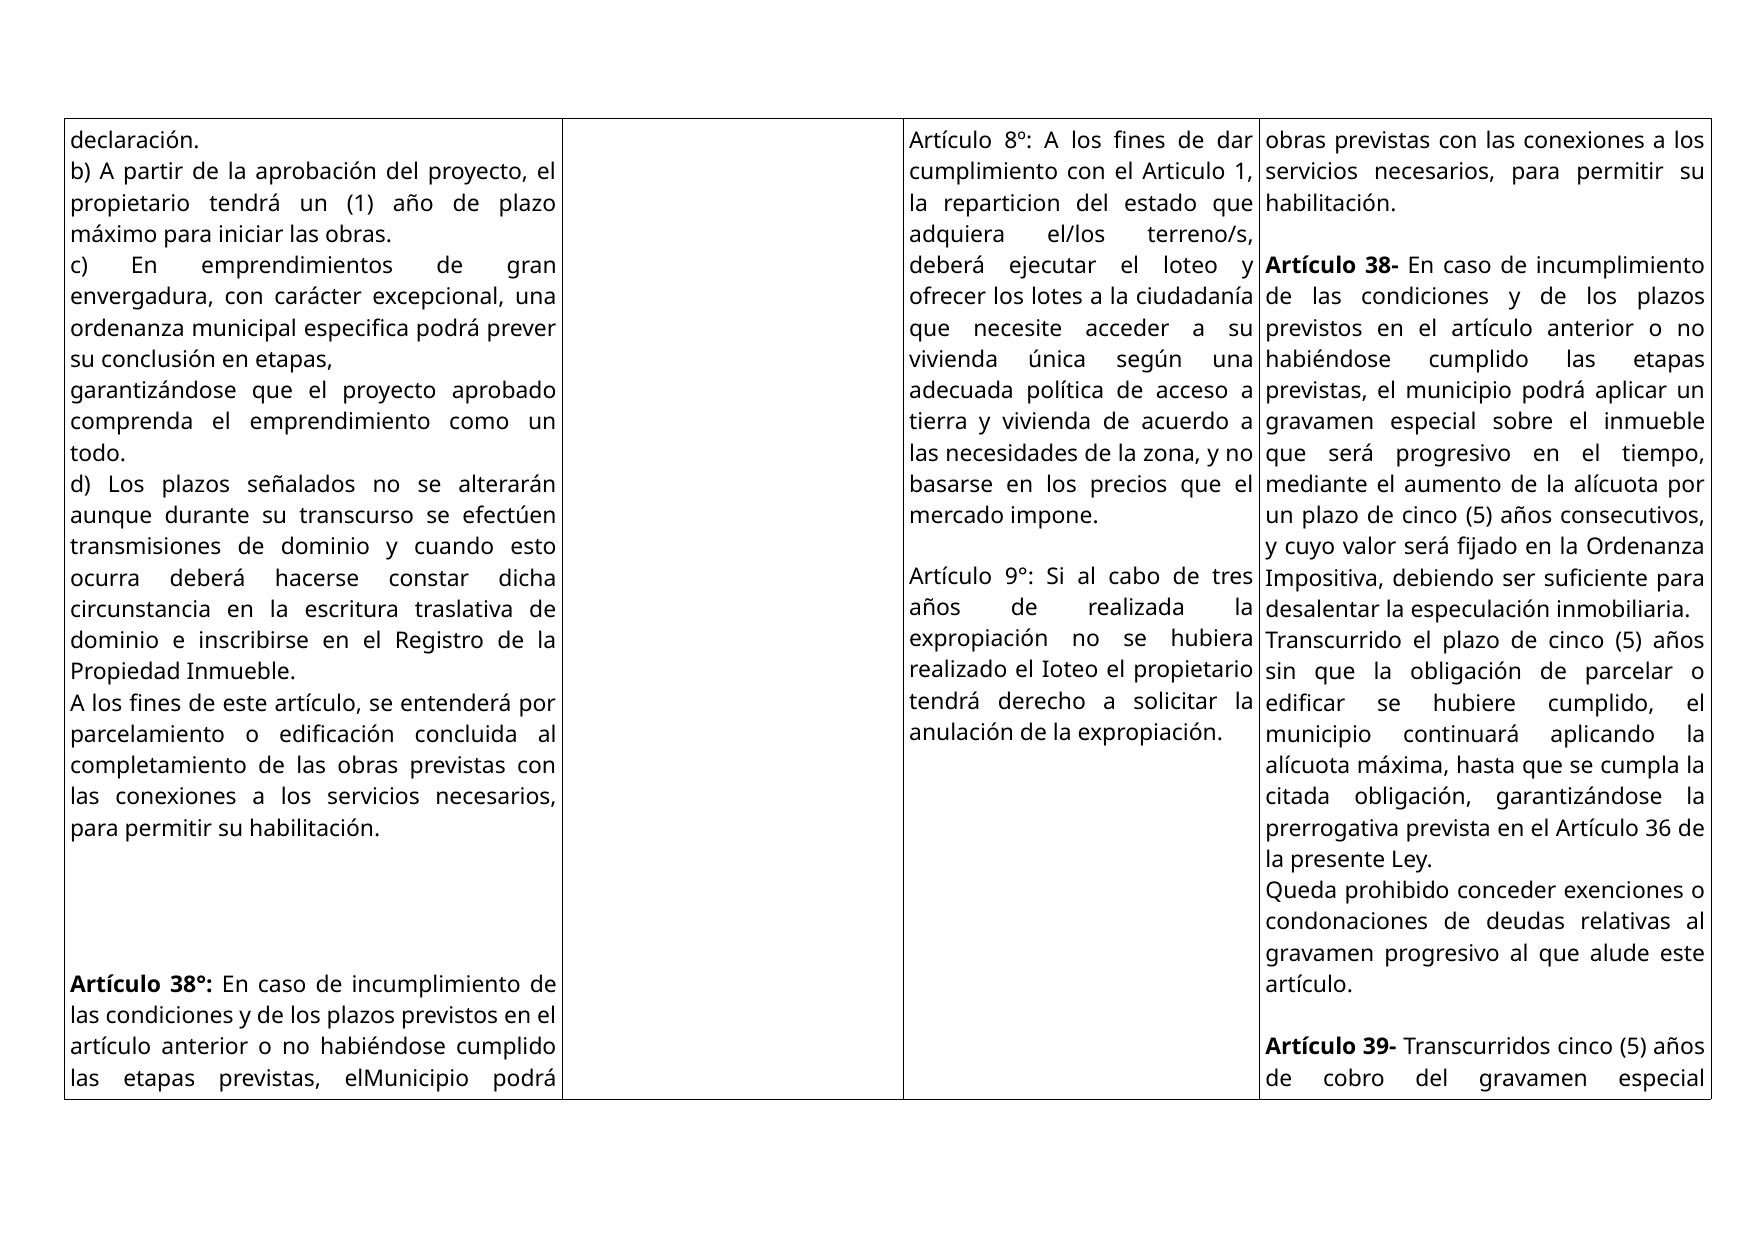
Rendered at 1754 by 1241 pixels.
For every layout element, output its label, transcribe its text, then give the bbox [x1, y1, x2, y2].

table_cell REGULACIÓN DEL VALOR DEL SUELO Artículo 1°: Objeto. La presente Ley tiene por finalidad facilitar el acceso al suelo para la construcción de vivienda única y fortalecer la regulación pública sobre el suelo urbano generando nuevos instrumentos que permitan reducir la especulación de valorización del suelo. Artículo 10°: Autoridad de aplicación. La autoridad de Aplicación será establecida por el Poder Ejecutivo en la reglamentación de la presente ley. Artículo 3°: La presente ley será aplicable para terrenos que tengan como fin un loteo con objetivo de vivienda única y se complemente con el reglamento establecido en el Decreto 7317/67. Artículo 4°: Los terrenos destinados a ser loteados para vivienda única pasarán a pertenecer al dominio privado de la repartición del estado que lo adquiera: Provincia, Municipio o Comuna; mientras que los destinados a espacios recreativos o equipamiento comunitario serán del dominio público. Artículo 2°: Los terrenos que el Estado (municipal, comunal o provincial) considere que por ubicación estén comprendidos o en condiciones de comprenderse en el área urbanizada, deberán ser declarados de utilidad pública para ser loteados para vivienda única. Artículo 5°: Cuando los terrenos a expropiar sean para los propósitos enunciados en el artículo 1, la misma se realizará conforme a las normas que se establecen en el Artículo 7º. Artículo 7°: La Provincia, los Municipios y Comunas están autorizados a realizar estas expropiaciones en las condiciones descriptas en el Artículo 6° si además el terreno cumple con el requisito de que se encuentre adyacente al área consolidada, y el lado adyacente no sea inferior al 10% del perímetro del lote a expropiar. De no cumplirse con estos requisitos deberá A contar con Ia aprobación de Ia autoridad de aplicación. Para ello la Provincia, los Municipios y l Comunas informarán y fundamentarán a los fines de lograr la aprobación del loteo a la ‘ autoridad de aplicación, la que tendrá 90 días para objetar la misma. Pasado ese período si no I hubiera objeciones la Provincia, los Municipios y Comunas estarán en condiciones de realizar el mismo. En este caso, la expropiación de terrenos que cumplen con los requisitos será informada a Ia autoridad de aplicación para su conocimiento. Artículo 8º: A los fines de dar cumplimiento con el Articulo 1, la reparticion del estado que adquiera el/los terreno/s, deberá ejecutar el loteo y ofrecer los lotes a la ciudadanía que necesite acceder a su vivienda única según una adecuada política de acceso a tierra y vivienda de acuerdo a las necesidades de la zona, y no basarse en los precios que el mercado impone. Artículo 9°: Si al cabo de tres años de realizada la expropiación no se hubiera realizado el Ioteo el propietario tendrá derecho a solicitar la anulación de la expropiación. Artículo 6°: Cálculo. La autoridad de aplicación elaborará un mapa donde se describa el valor del suelo agrícola en los distintos lugares de la provincia. Si el mismo no existiere o haya perdido vigencia la Provincia, los Municipios o Comunas podrán calcular el mismo tomando el promedio de las últimas diez transacciones inmobiliarias de suelo de uso agrícola o ganadera del área rural del distrito en condiciones equivalentes al de la expropiación en los últimos cinco años. Si no hubiera habido ese número de transacciones se hará e relevamiento en los distritos adyacentes hasta obtener dicho número. El valor del suelo será: a) Para el caso de zona en condiciones de urbanizarse, el promedio obtenido más un 50% como máximo de ese valor o el que esté detenninado en el mapa elaborado por la autoridad de aplicación. b) Para el caso de zonas ya urbanizadas, el promedio obtenido más un 200% como máximo de ese valor o el que esté determinado en el mapa elaborado por la autoridad de aplicación, según corresponda dependiendo de la participación del propietario en la urbanización de su terreno. [904, 119, 1259, 1098]
table_cell 1°. OBJETO DE LA LEY. La presente ley tiene por objeto la creación de un Fondo que garantice el financiamiento de las políticas que debe llevar a cabo el gobierno provincial para la planificación urbana con igualdad de acceso al suelo y promoción del derecho al hábitat y la vivienda. Sus objetivos específicos son: a) Establecer y asegurar la afectación de recursos para la atención de las políticas habitacionales, de regularización dominial y el establecimiento de un hábitat digno en todo el territorio provincial b)Promover la planificación conjunta para lograr una mayor y mejor calidad de vida de los barrios y sectores sociales con mayores necesidades c) Generar recursos para reducir las expectativas especulativas de valorización del suelo d) Incentivar la gestión de proyectos habitacionales, urbanizaciones sociales y de procesos de regularización de barrios informales e)Abordar integralmente la diversidad y complejidad de la demanda de la infraestructura urbano y habitacional. Artículo 5°- EJECUCION DEL FONDO La inversión de los recursos del fondo se efectuara a través de convenios que realizara la autoridad de aplicación con los municipios y comunas de la provincia conforme a los términos de la presente ley y el procedimiento que se establezca en la respectiva reglamentación. A tal efecto los municipios y comunas presentaran los proyectos ante la autoridad de aplicación la cual elevara los mismos a consideración de la comisión creada en el Art 6° a los efectos que permitan establecer la factibilidad y elegibilidad del mismo. ' La aprobación de los proyectos será resuelta por Ia autoridad de aplicación previa intervención y conformidad de la comisión de seguimiento, la cual funcionara conforme al reglamento que se dicte. Artículo 6° COMISION DE SEGUIMIENTO Crease la Comisión de ejecución y seguimiento del Fondo para la planificación urbana con igualdad de acceso al suelo y al hábitat, la cual deberá evaluar la factibilidad y elegibilidad de los proyectos presentados por los municipios y comunas previamente a su aprobación por la autoridad de aplicación. Dicha comisión estará conformada por 2 Senadores; 2 Diputados, 2 representantes de la Secretaria de Estado del Hábitat y 2 representante de las comunas y 2 de municipios. Artículo 2°. CREACION DEL FONDO Crease en el ámbito de la autoridad de aplicación que disponga el poder ejecutivo, el fondo para la planificación urbana, acceso al suelo y desarrollo del hábitat, el cual tendrá carácter presupuestario de cuenta especial y mantendrá una vigencia de 5 años a partir del siguiente ejercicio. Artículo 3° Constitución del fondo. El fondo creado en el artículo 2° se integrara con los siguientes recursos: . El 20% de los recursos que reciba Ia provincia provenientes del fondo nacional de la vivienda conforme a lo establecido en Ia ley 24.464. . El 15% de las transferencias en concepto de Fondo Federal Solidario, neto de la coparticipación correspondientes a municipios y comunas. . El 10% de la recaudación en concepto de impuesto inmobiliario urbano y rural, neto de la coparticipación correspondiente a municipios y comunas. . El aporte de recursos de rentas generales equivalente al 0,5% del Cálculo de Recursos para la Administración Central en el Presupuesto General de Gastos y Cálculo de Recursos inicial correspondiente al año anterior . Los recursos derivados del uso del crédito que se obtengan con destino a los objetivos señalados en el artículo 1° o leyes específicas que se dicten en el futuro. . Los recursos provenientes de planes nacionales para la mejora o solución habitacional que le sean afectados al cumplimiento de los objetivos de la presente ley . Contribuciones, subsidios, legados, donación con destino a complementar los objetivos de la presente ley . EI recupero de préstamos otorgados por la autoridad de aplicación en el marco de la presente ley Artículo 3°. DESTINO Y AFECTACIÓN DE LOS FONDOS a) adquirir suelo urbanizable en centros urbanos y zonas rurales. b) Desarrollar áreas residenciales en centros urbanos o en asentamientos rurales, mediante la construcción de viviendas que cuenten con la infraestructura y los servicios, las reservas de equipamiento comunitario y espacios verdes. c)Ejecutar proyectos de integración socio urbanístico de asentamientos irregulares. d)Financiar programas de construcción y/o reparación de viviendas tanto urbanas como rurales. e)financiar la recuperación, rehabilitación o refuncionalización de edificios y sectores urbanos residenciales. f)Ejecutar la construcción, ampliación y/o mejoramiento de servicios de infraestructura básicos, de equipamientos comunitarios y/o de espacios públicos recreativos. g)ejecutar la regularización dominial y la escrituración de los inmuebles construidos y/o de los derechos posesorios que sobre ellos recaigan con el Fin de permitir el acceso a la tenencia segura y/o al título de propiedad. h)financiar préstamos para Ia compra de terrenos o viviendas o para Ia construcción i)cubrir los gastos de posibles expropiaciones y/o adquisición de terrenos destinados a la construcción de inmuebles j)desarrollar proyectos de urbanización y obras de infraestructuras Artículo 4°- Los saldos no invertidos al cierre del ejercicio, se transferirán en forma automática al ejercicio siguiente hasta el agotamiento total del fondo Artículo 7° La presente ley será reglamentada por el Poder Ejecutivo en el plazo de 30 (treinta) días de sancionada la presente, efectuando lasadecuaciones presupuestarias pertinentes a fin de asegurar la conformación del fondo y su utilización. Artículo 8° — De forma [563, 119, 903, 1098]
